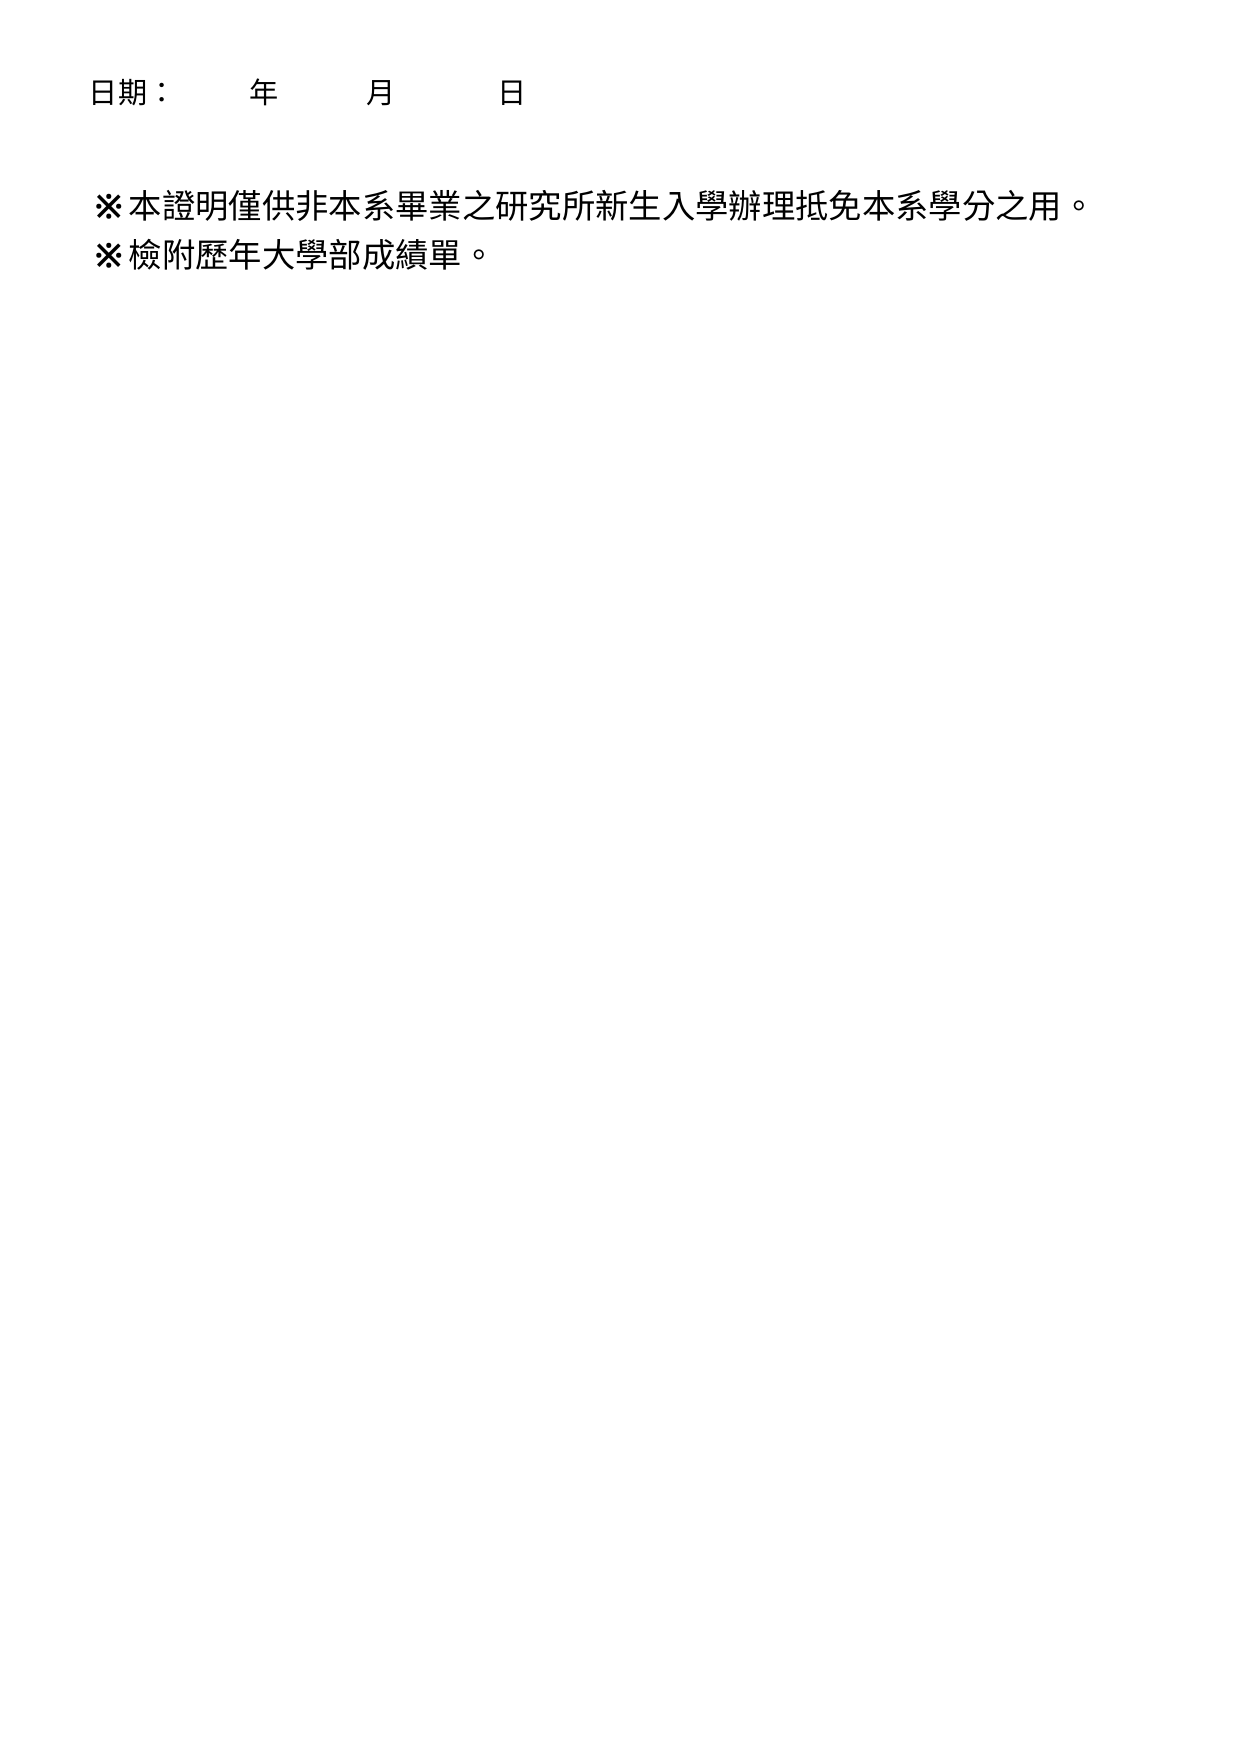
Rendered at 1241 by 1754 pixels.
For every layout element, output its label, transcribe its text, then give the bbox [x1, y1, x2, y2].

text ※檢附歷年大學部成績單。 [89, 228, 1240, 277]
text 日期： 年 月 日 [89, 69, 1217, 112]
text ※本證明僅供非本系畢業之研究所新生入學辦理抵免本系學分之用。 [89, 180, 1240, 228]
